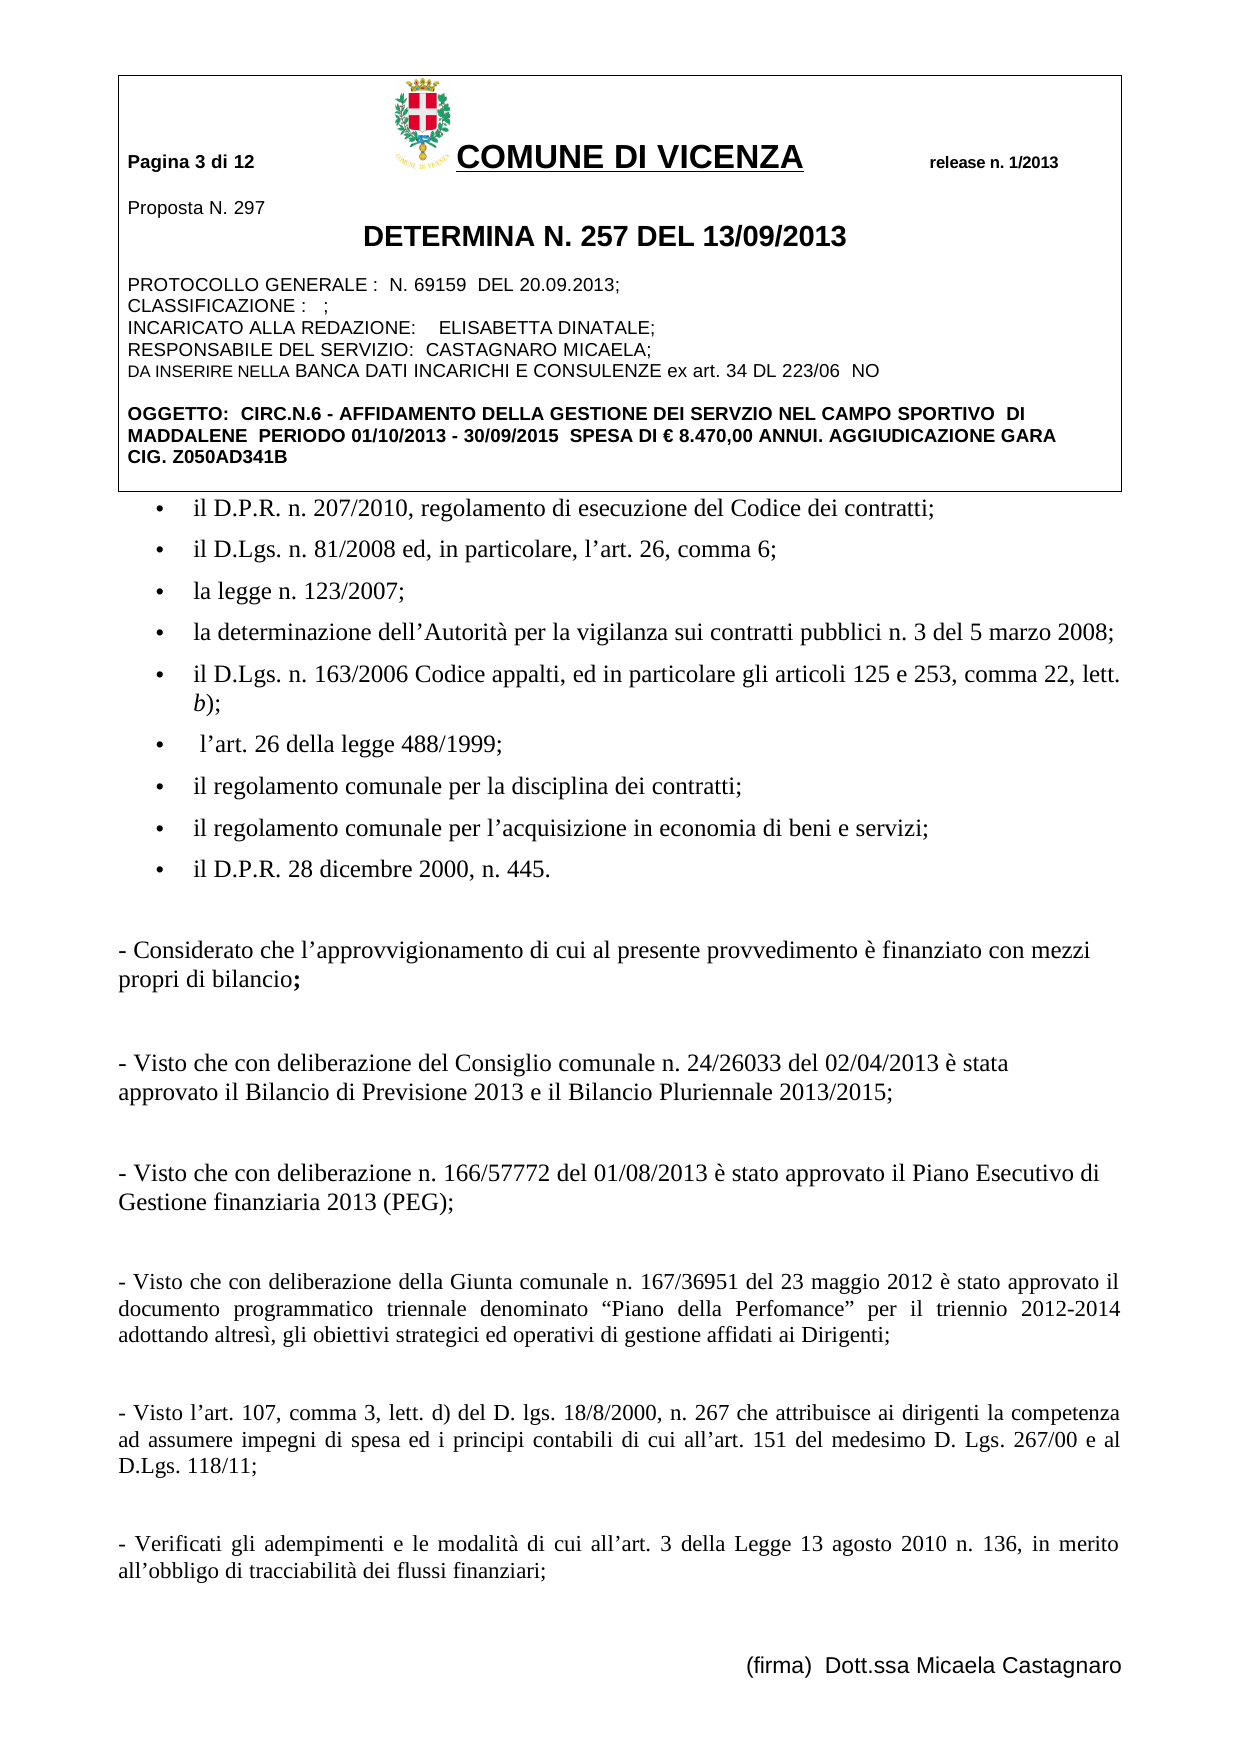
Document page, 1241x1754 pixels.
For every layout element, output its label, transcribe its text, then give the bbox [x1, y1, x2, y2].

text • il D.Lgs. n. 81/2008 ed, in particolare, l’art. 26, comma 6; [156, 534, 1122, 563]
text - Visto che con deliberazione n. 166/57772 del 01/08/2013 è stato approvato il Piano Esecutivo di Gestione finanziaria 2013 (PEG); [118, 1158, 1122, 1216]
text - Visto l’art. 107, comma 3, lett. d) del D. lgs. 18/8/2000, n. 267 che attribuisce ai dirigenti la competenza ad assumere impegni di spesa ed i principi contabili di cui all’art. 151 del medesimo D. Lgs. 267/00 e al D.Lgs. 118/11; [118, 1399, 1122, 1479]
text • la legge n. 123/2007; [156, 576, 1122, 605]
text - Visto che con deliberazione della Giunta comunale n. 167/36951 del 23 maggio 2012 è stato approvato il documento programmatico triennale denominato “Piano della Perfomance” per il triennio 2012-2014 adottando altresì, gli obiettivi strategici ed operativi di gestione affidati ai Dirigenti; [118, 1268, 1122, 1347]
text - Visto che con deliberazione del Consiglio comunale n. 24/26033 del 02/04/2013 è stata approvato il Bilancio di Previsione 2013 e il Bilancio Pluriennale 2013/2015; [118, 1047, 1122, 1106]
text • il D.P.R. 28 dicembre 2000, n. 445. [156, 854, 1122, 883]
text • il regolamento comunale per l’acquisizione in economia di beni e servizi; [156, 812, 1122, 842]
text • il D.Lgs. n. 163/2006 Codice appalti, ed in particolare gli articoli 125 e 253, comma 22, lett. b); [156, 659, 1122, 717]
text • la determinazione dell’Autorità per la vigilanza sui contratti pubblici n. 3 del 5 marzo 2008; [156, 617, 1122, 646]
picture [394, 78, 451, 169]
text • l’art. 26 della legge 488/1999; [156, 729, 1122, 758]
list - Considerato che l’approvvigionamento di cui al presente provvedimento è finanziato con mezzi propri di bilancio; [118, 935, 1122, 993]
text • il regolamento comunale per la disciplina dei contratti; [156, 771, 1122, 800]
text - Verificati gli adempimenti e le modalità di cui all’art. 3 della Legge 13 agosto 2010 n. 136, in merito all’obbligo di tracciabilità dei flussi finanziari; [118, 1530, 1122, 1583]
text • il D.P.R. n. 207/2010, regolamento di esecuzione del Codice dei contratti; [156, 492, 1122, 522]
